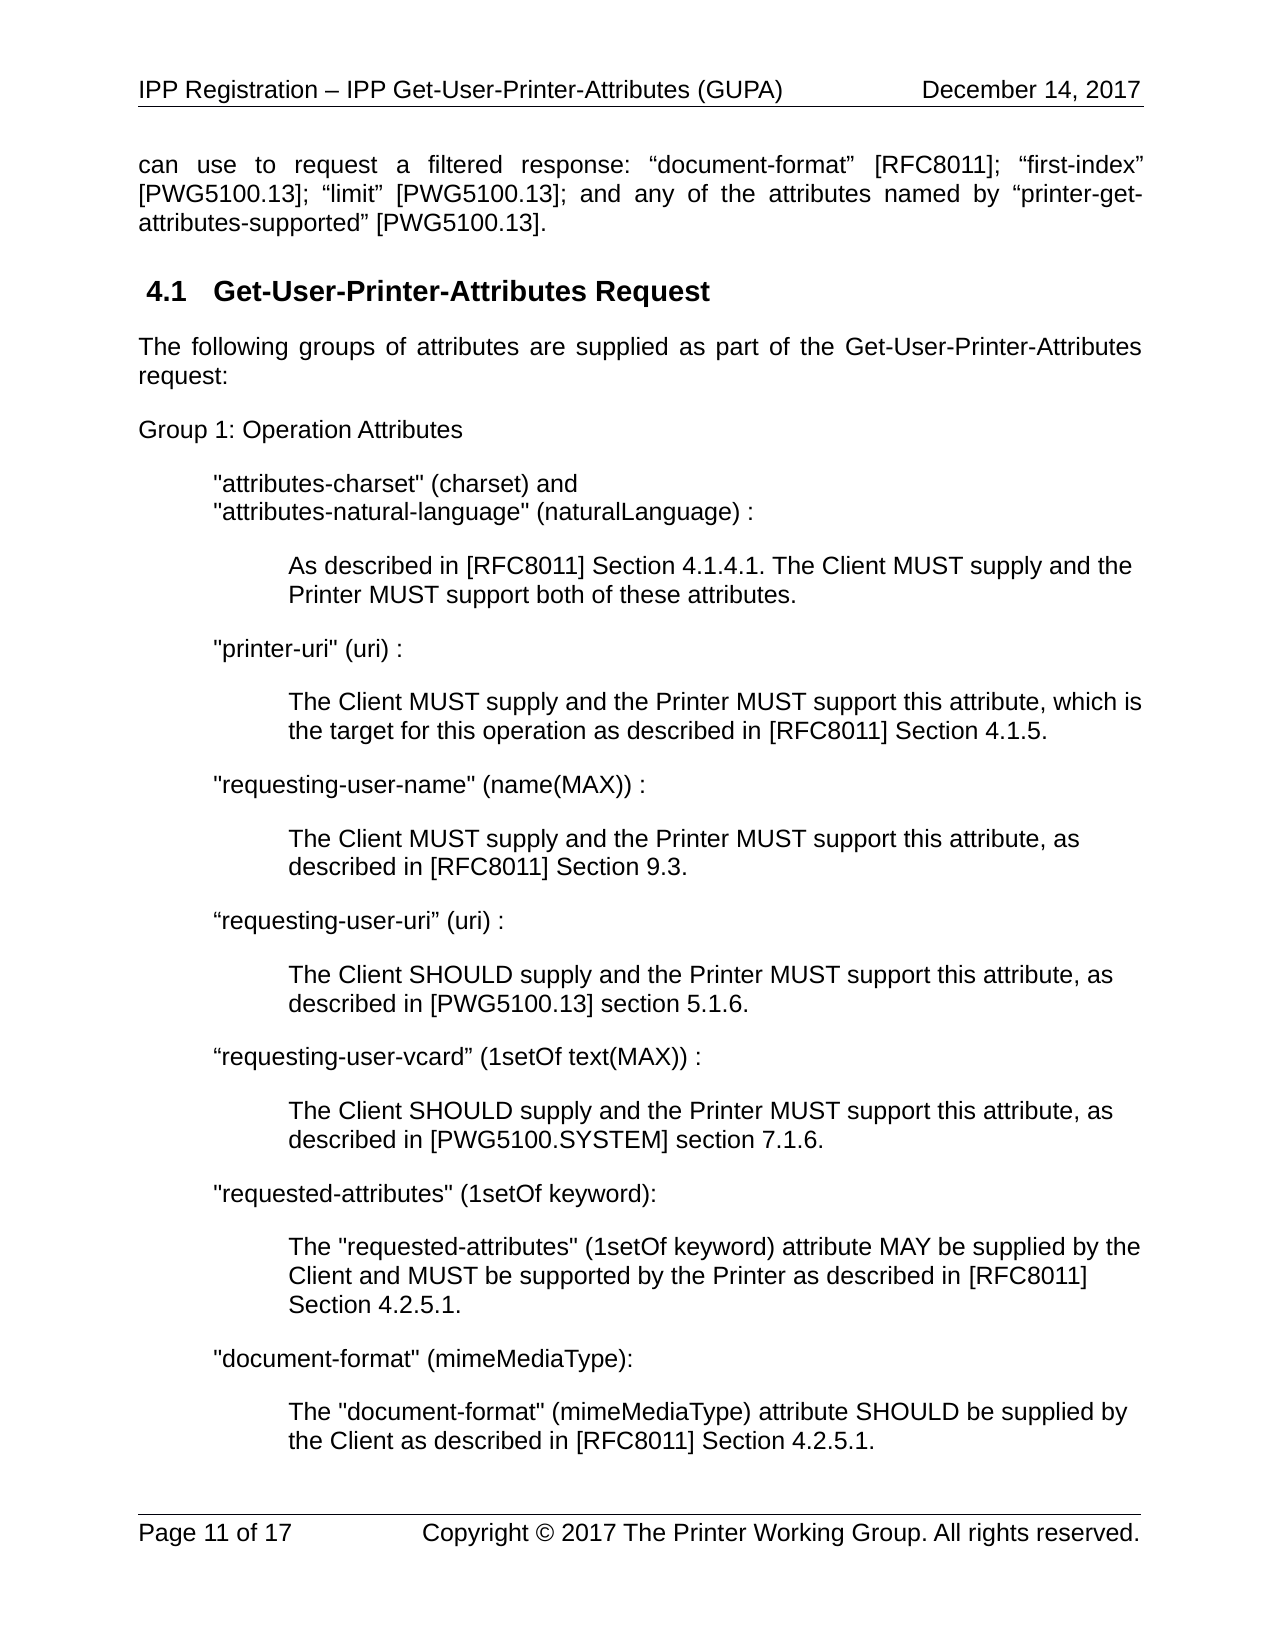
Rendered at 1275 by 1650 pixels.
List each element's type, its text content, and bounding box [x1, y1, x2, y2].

text The "document-format" (mimeMediaType) attribute SHOULD be supplied by the Client as described in [RFC8011] Section 4.2.5.1. [288, 1397, 1144, 1455]
text "requested-attributes" (1setOf keyword): [213, 1178, 1144, 1207]
text The Client SHOULD supply and the Printer MUST support this attribute, as described in [PWG5100.SYSTEM] section 7.1.6. [288, 1096, 1144, 1153]
text "attributes-charset" (charset) and "attributes-natural-language" (naturalLanguage) : [213, 468, 1144, 526]
text The Client SHOULD supply and the Printer MUST support this attribute, as described in [PWG5100.13] section 5.1.6. [288, 960, 1144, 1017]
text The "requested-attributes" (1setOf keyword) attribute MAY be supplied by the Client and MUST be supported by the Printer as described in [RFC8011] Section 4.2.5.1. [288, 1232, 1144, 1318]
text "document-format" (mimeMediaType): [213, 1343, 1144, 1372]
text can use to request a filtered response: “document-format” [RFC8011]; “first-index” [PWG5100.13]; “limit” [PWG5100.13]; and any of the attributes named by “printer-get-attributes-supported” [PWG5100.13]. [138, 150, 1144, 236]
text As described in [RFC8011] Section 4.1.4.1. The Client MUST supply and the Printer MUST support both of these attributes. [288, 551, 1144, 608]
text The Client MUST supply and the Printer MUST support this attribute, which is the target for this operation as described in [RFC8011] Section 4.1.5. [288, 687, 1144, 745]
text Group 1: Operation Attributes [138, 415, 1144, 443]
text "printer-uri" (uri) : [213, 633, 1144, 662]
subtitle Get-User-Printer-Attributes Request [138, 274, 1144, 307]
text "requesting-user-name" (name(MAX)) : [213, 770, 1144, 798]
text The following groups of attributes are supplied as part of the Get-User-Printer-Attributes request: [138, 332, 1144, 390]
text The Client MUST supply and the Printer MUST support this attribute, as described in [RFC8011] Section 9.3. [288, 823, 1144, 881]
text “requesting-user-uri” (uri) : [213, 906, 1144, 935]
text “requesting-user-vcard” (1setOf text(MAX)) : [213, 1042, 1144, 1071]
